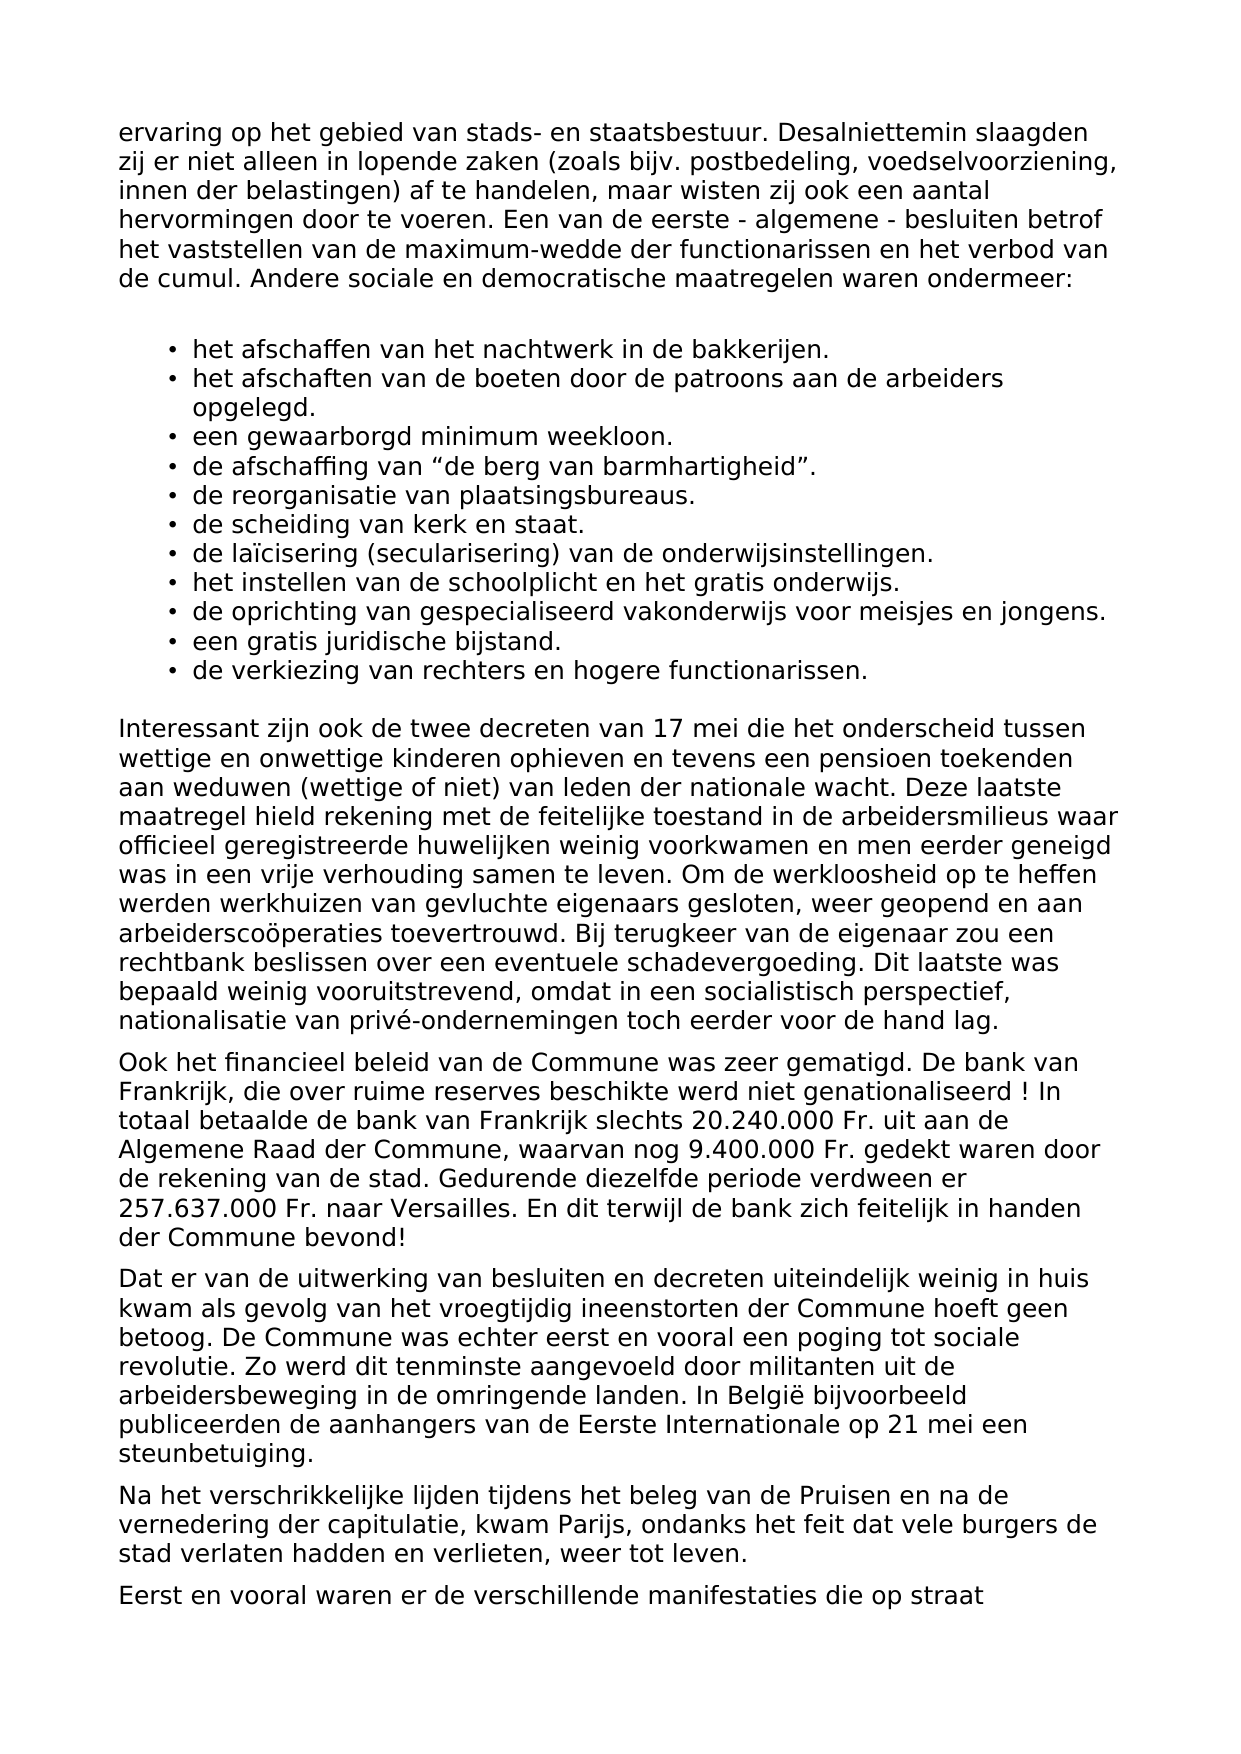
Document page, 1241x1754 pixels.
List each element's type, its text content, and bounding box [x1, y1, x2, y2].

list het instellen van de schoolplicht en het gratis onderwijs. [177, 568, 1122, 598]
list de reorganisatie van plaatsingsbureaus. [177, 481, 1122, 510]
list de afschaffing van “de berg van barmhartigheid”. [177, 452, 1122, 481]
list de verkiezing van rechters en hogere functionarissen. [177, 656, 1122, 685]
text Eerst en vooral waren er de verschillende manifestaties die op straat [118, 1581, 1122, 1610]
list de oprichting van gespecialiseerd vakonderwijs voor meisjes en jongens. [177, 598, 1122, 627]
text Na het verschrikkelijke lijden tijdens het beleg van de Pruisen en na de vernedering der capitulatie, kwam Parijs, ondanks het feit dat vele burgers de stad verlaten hadden en verlieten, weer tot leven. [118, 1481, 1122, 1569]
list het afschaften van de boeten door de patroons aan de arbeiders opgelegd. [177, 364, 1122, 423]
list de laïcisering (secularisering) van de onderwijsinstellingen. [177, 539, 1122, 568]
text Dat er van de uitwerking van besluiten en decreten uiteindelijk weinig in huis kwam als gevolg van het vroegtijdig ineenstorten der Commune hoeft geen betoog. De Commune was echter eerst en vooral een poging tot sociale revolutie. Zo werd dit tenminste aangevoeld door militanten uit de arbeidersbeweging in de omringende landen. In België bijvoorbeeld publiceerden de aanhangers van de Eerste Internationale op 21 mei een steunbetuiging. [118, 1264, 1122, 1469]
list een gewaarborgd minimum weekloon. [177, 423, 1122, 452]
text ervaring op het gebied van stads- en staatsbestuur. Desalniettemin slaagden zij er niet alleen in lopende zaken (zoals bijv. postbedeling, voedselvoorziening, innen der belastingen) af te handelen, maar wisten zij ook een aantal hervormingen door te voeren. Een van de eerste - algemene - besluiten betrof het vaststellen van de maximum-wedde der functionarissen en het verbod van de cumul. Andere sociale en democratische maatregelen waren ondermeer: [118, 118, 1122, 293]
text Ook het financieel beleid van de Commune was zeer gematigd. De bank van Frankrijk, die over ruime reserves beschikte werd niet genationaliseerd ! In totaal betaalde de bank van Frankrijk slechts 20.240.000 Fr. uit aan de Algemene Raad der Commune, waarvan nog 9.400.000 Fr. gedekt waren door de rekening van de stad. Gedurende diezelfde periode verdween er 257.637.000 Fr. naar Versailles. En dit terwijl de bank zich feitelijk in handen der Commune bevond! [118, 1048, 1122, 1252]
list de scheiding van kerk en staat. [177, 510, 1122, 539]
list het afschaffen van het nachtwerk in de bakkerijen. [177, 335, 1122, 364]
text Interessant zijn ook de twee decreten van 17 mei die het onderscheid tussen wettige en onwettige kinderen ophieven en tevens een pensioen toekenden aan weduwen (wettige of niet) van leden der nationale wacht. Deze laatste maatregel hield rekening met de feitelijke toestand in de arbeidersmilieus waar officieel geregistreerde huwelijken weinig voorkwamen en men eerder geneigd was in een vrije verhouding samen te leven. Om de werkloosheid op te heffen werden werkhuizen van gevluchte eigenaars gesloten, weer geopend en aan arbeiderscoöperaties toevertrouwd. Bij terugkeer van de eigenaar zou een rechtbank beslissen over een eventuele schadevergoeding. Dit laatste was bepaald weinig vooruitstrevend, omdat in een socialistisch perspectief, nationalisatie van privé-ondernemingen toch eerder voor de hand lag. [118, 714, 1122, 1035]
list een gratis juridische bijstand. [177, 627, 1122, 656]
